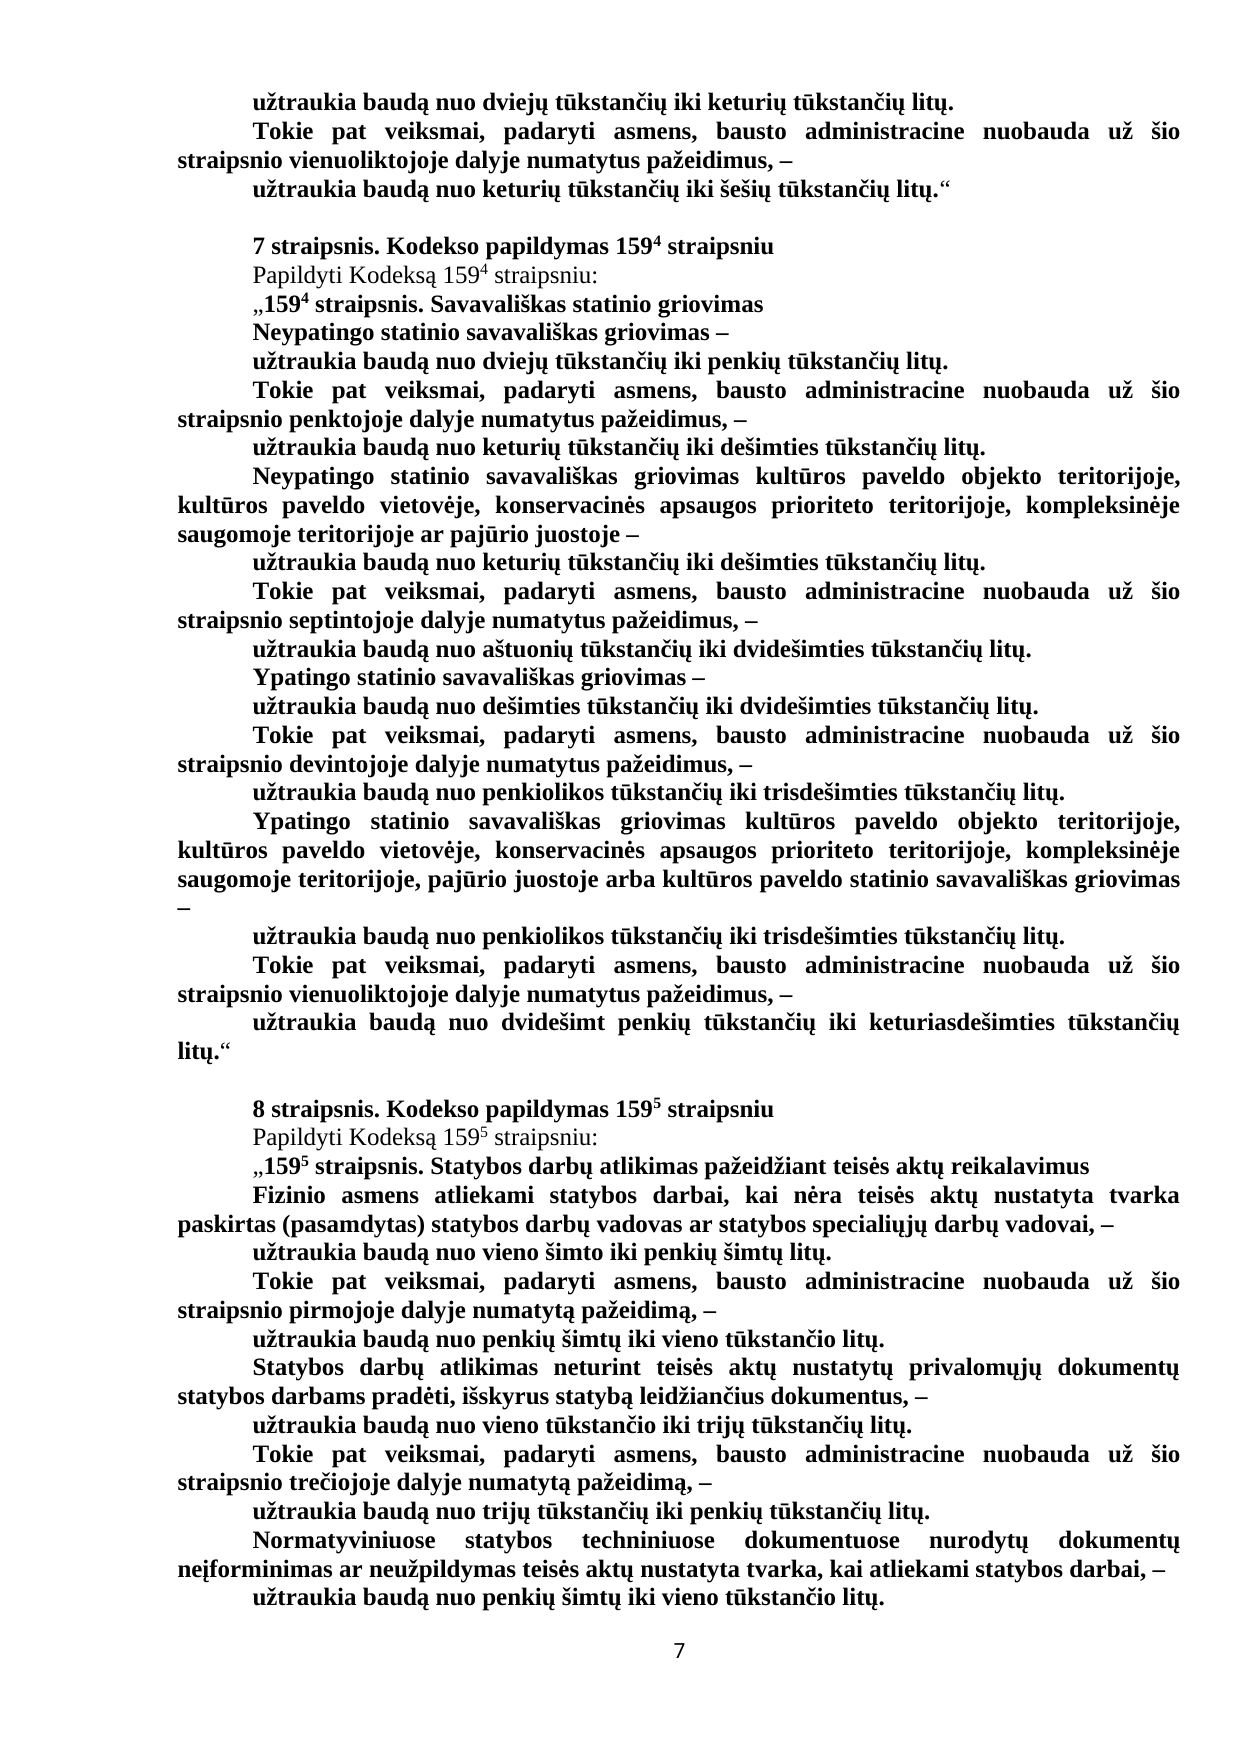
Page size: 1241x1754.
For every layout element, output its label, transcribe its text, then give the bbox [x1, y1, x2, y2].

text užtraukia baudą nuo keturių tūkstančių iki dešimties tūkstančių litų. [177, 547, 1181, 576]
text Neypatingo statinio savavališkas griovimas kultūros paveldo objekto teritorijoje, kultūros paveldo vietovėje, konservacinės apsaugos prioriteto teritorijoje, kompleksinėje saugomoje teritorijoje ar pajūrio juostoje – [177, 461, 1181, 547]
text Tokie pat veiksmai, padaryti asmens, bausto administracine nuobauda už šio straipsnio trečiojoje dalyje numatytą pažeidimą, – [177, 1439, 1181, 1496]
text užtraukia baudą nuo dvidešimt penkių tūkstančių iki keturiasdešimties tūkstančių litų.“ [177, 1007, 1181, 1065]
text Statybos darbų atlikimas neturint teisės aktų nustatytų privalomųjų dokumentų statybos darbams pradėti, išskyrus statybą leidžiančius dokumentus, – [177, 1352, 1181, 1410]
text Tokie pat veiksmai, padaryti asmens, bausto administracine nuobauda už šio straipsnio septintojoje dalyje numatytus pažeidimus, – [177, 576, 1181, 634]
text Tokie pat veiksmai, padaryti asmens, bausto administracine nuobauda už šio straipsnio penktojoje dalyje numatytus pažeidimus, – [177, 375, 1181, 432]
text užtraukia baudą nuo keturių tūkstančių iki šešių tūkstančių litų.“ [177, 174, 1181, 202]
text Tokie pat veiksmai, padaryti asmens, bausto administracine nuobauda už šio straipsnio devintojoje dalyje numatytus pažeidimus, – [177, 720, 1181, 777]
text Tokie pat veiksmai, padaryti asmens, bausto administracine nuobauda už šio straipsnio pirmojoje dalyje numatytą pažeidimą, – [177, 1266, 1181, 1324]
text Normatyviniuose statybos techniniuose dokumentuose nurodytų dokumentų neįforminimas ar neužpildymas teisės aktų nustatyta tvarka, kai atliekami statybos darbai, – [177, 1525, 1181, 1582]
text Papildyti Kodeksą 1594 straipsniu: [177, 260, 1181, 289]
text užtraukia baudą nuo keturių tūkstančių iki dešimties tūkstančių litų. [177, 432, 1181, 461]
text užtraukia baudą nuo aštuonių tūkstančių iki dvidešimties tūkstančių litų. [177, 634, 1181, 662]
text Fizinio asmens atliekami statybos darbai, kai nėra teisės aktų nustatyta tvarka paskirtas (pasamdytas) statybos darbų vadovas ar statybos specialiųjų darbų vadovai, – [177, 1180, 1181, 1237]
text užtraukia baudą nuo vieno šimto iki penkių šimtų litų. [177, 1237, 1181, 1266]
text Papildyti Kodeksą 1595 straipsniu: [177, 1122, 1181, 1151]
text Ypatingo statinio savavališkas griovimas – [177, 662, 1181, 691]
text užtraukia baudą nuo penkių šimtų iki vieno tūkstančio litų. [177, 1324, 1181, 1352]
text užtraukia baudą nuo vieno tūkstančio iki trijų tūkstančių litų. [177, 1410, 1181, 1439]
text Tokie pat veiksmai, padaryti asmens, bausto administracine nuobauda už šio straipsnio vienuoliktojoje dalyje numatytus pažeidimus, – [177, 950, 1181, 1007]
text 8 straipsnis. Kodekso papildymas 1595 straipsniu [177, 1094, 1181, 1122]
text Tokie pat veiksmai, padaryti asmens, bausto administracine nuobauda už šio straipsnio vienuoliktojoje dalyje numatytus pažeidimus, – [177, 116, 1181, 174]
text užtraukia baudą nuo dešimties tūkstančių iki dvidešimties tūkstančių litų. [177, 691, 1181, 720]
text „1595 straipsnis. Statybos darbų atlikimas pažeidžiant teisės aktų reikalavimus [177, 1151, 1181, 1180]
text Neypatingo statinio savavališkas griovimas – [177, 317, 1181, 346]
text užtraukia baudą nuo penkių šimtų iki vieno tūkstančio litų. [177, 1582, 1181, 1611]
text užtraukia baudą nuo dviejų tūkstančių iki keturių tūkstančių litų. [177, 87, 1181, 116]
text 7 straipsnis. Kodekso papildymas 1594 straipsniu [177, 231, 1181, 260]
text užtraukia baudą nuo penkiolikos tūkstančių iki trisdešimties tūkstančių litų. [177, 777, 1181, 806]
text užtraukia baudą nuo trijų tūkstančių iki penkių tūkstančių litų. [177, 1496, 1181, 1525]
text „1594 straipsnis. Savavališkas statinio griovimas [177, 289, 1181, 317]
text užtraukia baudą nuo penkiolikos tūkstančių iki trisdešimties tūkstančių litų. [177, 921, 1181, 950]
text Ypatingo statinio savavališkas griovimas kultūros paveldo objekto teritorijoje, kultūros paveldo vietovėje, konservacinės apsaugos prioriteto teritorijoje, kompleksinėje saugomoje teritorijoje, pajūrio juostoje arba kultūros paveldo statinio savavališkas griovimas – [177, 806, 1181, 921]
text užtraukia baudą nuo dviejų tūkstančių iki penkių tūkstančių litų. [177, 346, 1181, 375]
